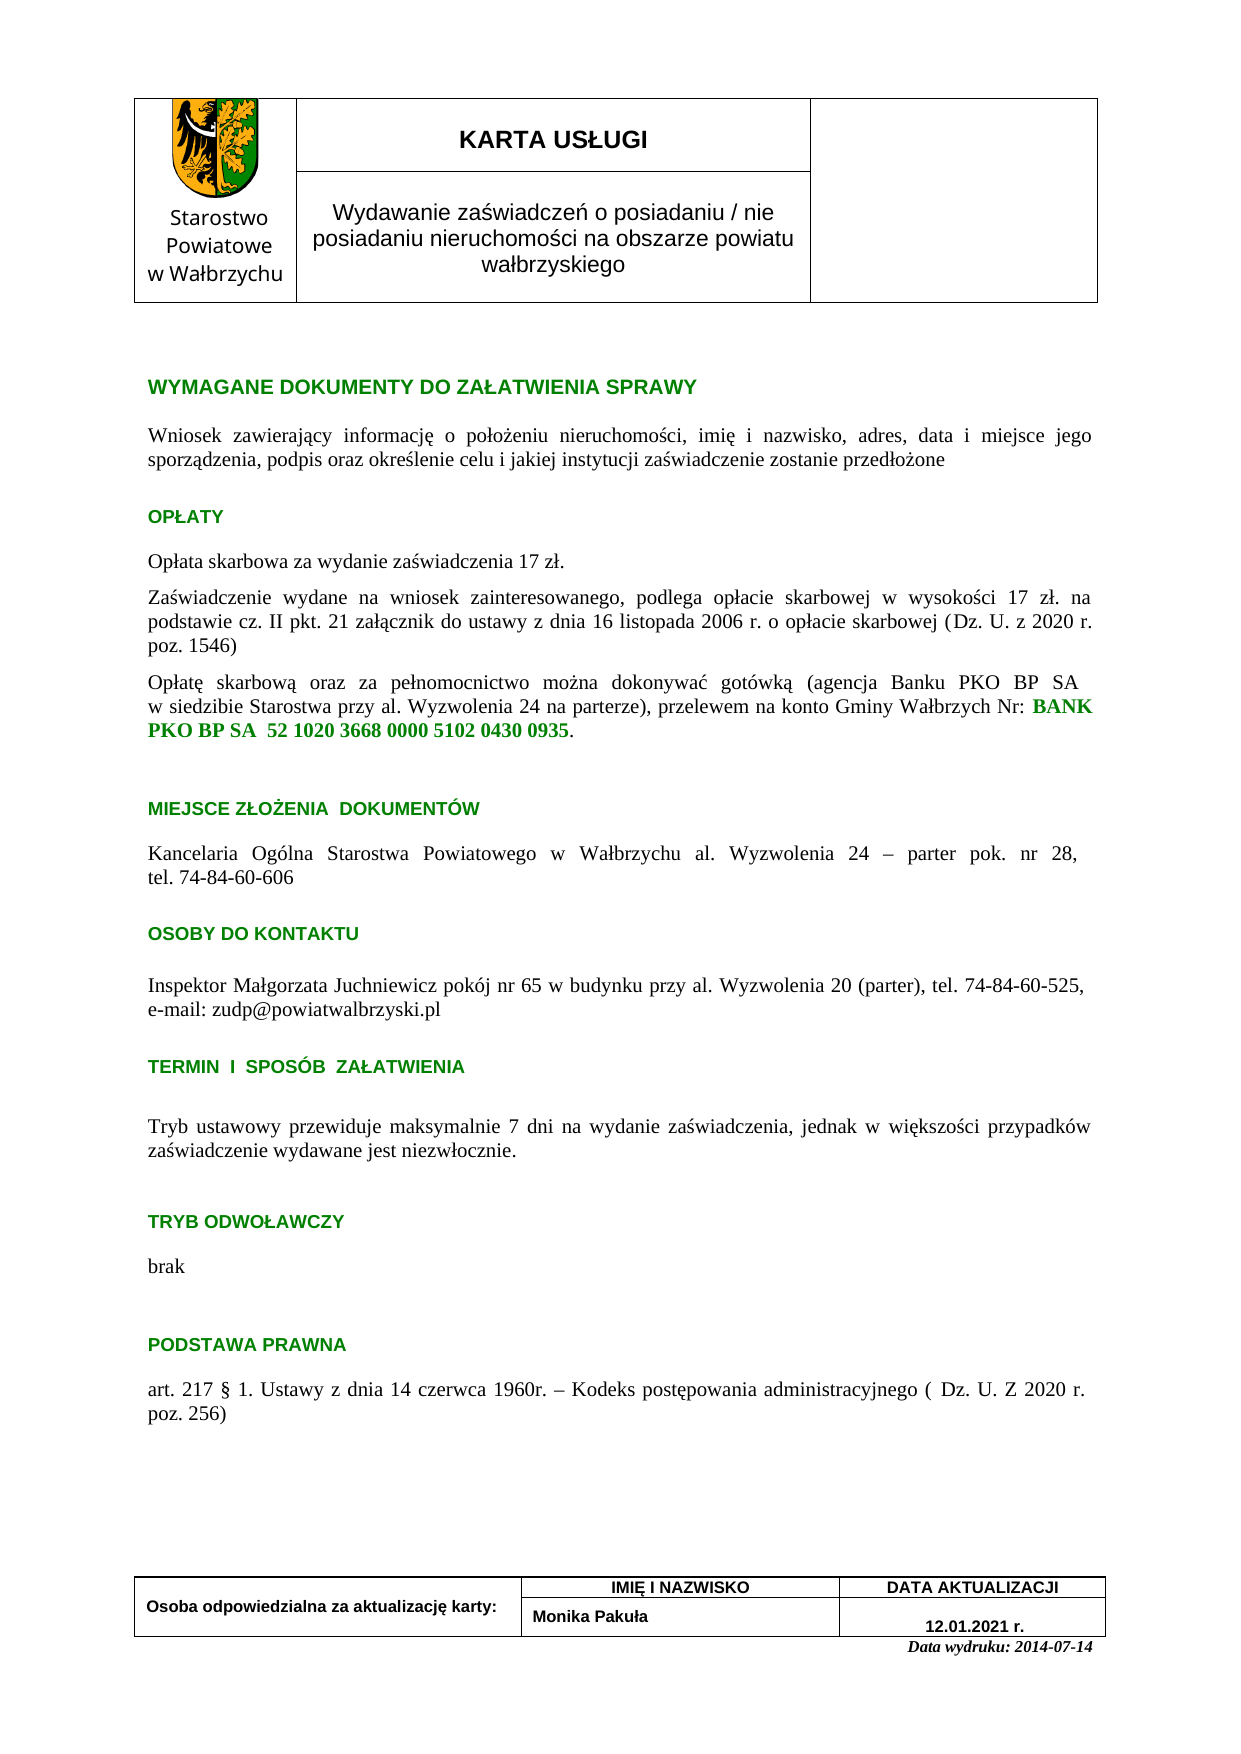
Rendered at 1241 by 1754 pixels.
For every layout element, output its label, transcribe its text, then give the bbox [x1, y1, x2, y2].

text OPŁATY [148, 505, 1093, 527]
text TRYB ODWOŁAWCZY [148, 1211, 1093, 1232]
text Kancelaria Ogólna Starostwa Powiatowego w Wałbrzychu al. Wyzwolenia 24 – parter pok. nr 28, tel. 74-84-60-606 [148, 841, 1093, 889]
text Wniosek zawierający informację o położeniu nieruchomości, imię i nazwisko, adres, data i miejsce jego sporządzenia, podpis oraz określenie celu i jakiej instytucji zaświadczenie zostanie przedłożone [148, 423, 1093, 471]
text Opłata skarbowa za wydanie zaświadczenia 17 zł. [148, 548, 1093, 573]
text PODSTAWA PRAWNA [148, 1333, 1093, 1355]
text Opłatę skarbową oraz za pełnomocnictwo można dokonywać gotówką (agencja Banku PKO BP SA w siedzibie Starostwa przy al. Wyzwolenia 24 na parterze), przelewem na konto Gminy Wałbrzych Nr: BANK PKO BP SA 52 1020 3668 0000 5102 0430 0935. [148, 670, 1093, 742]
text brak [148, 1254, 1093, 1278]
text WYMAGANE DOKUMENTY DO ZAŁATWIENIA SPRAWY [148, 375, 1093, 399]
text OSOBY DO KONTAKTU [148, 923, 1093, 944]
text MIEJSCE ZŁOŻENIA DOKUMENTÓW [148, 798, 1093, 819]
text art. 217 § 1. Ustawy z dnia 14 czerwca 1960r. – Kodeks postępowania administracyjnego ( Dz. U. Z 2020 r. poz. 256) [148, 1377, 1093, 1425]
text Zaświadczenie wydane na wniosek zainteresowanego, podlega opłacie skarbowej w wysokości 17 zł. na podstawie cz. II pkt. 21 załącznik do ustawy z dnia 16 listopada 2006 r. o opłacie skarbowej (Dz. U. z 2020 r. poz. 1546) [148, 585, 1093, 657]
text Inspektor Małgorzata Juchniewicz pokój nr 65 w budynku przy al. Wyzwolenia 20 (parter), tel. 74-84-60-525, e-mail: zudp@powiatwalbrzyski.pl [148, 973, 1093, 1021]
text Tryb ustawowy przewiduje maksymalnie 7 dni na wydanie zaświadczenia, jednak w większości przypadków zaświadczenie wydawane jest niezwłocznie. [148, 1113, 1093, 1162]
text TERMIN I SPOSÓB ZAŁATWIENIA [148, 1055, 1093, 1077]
